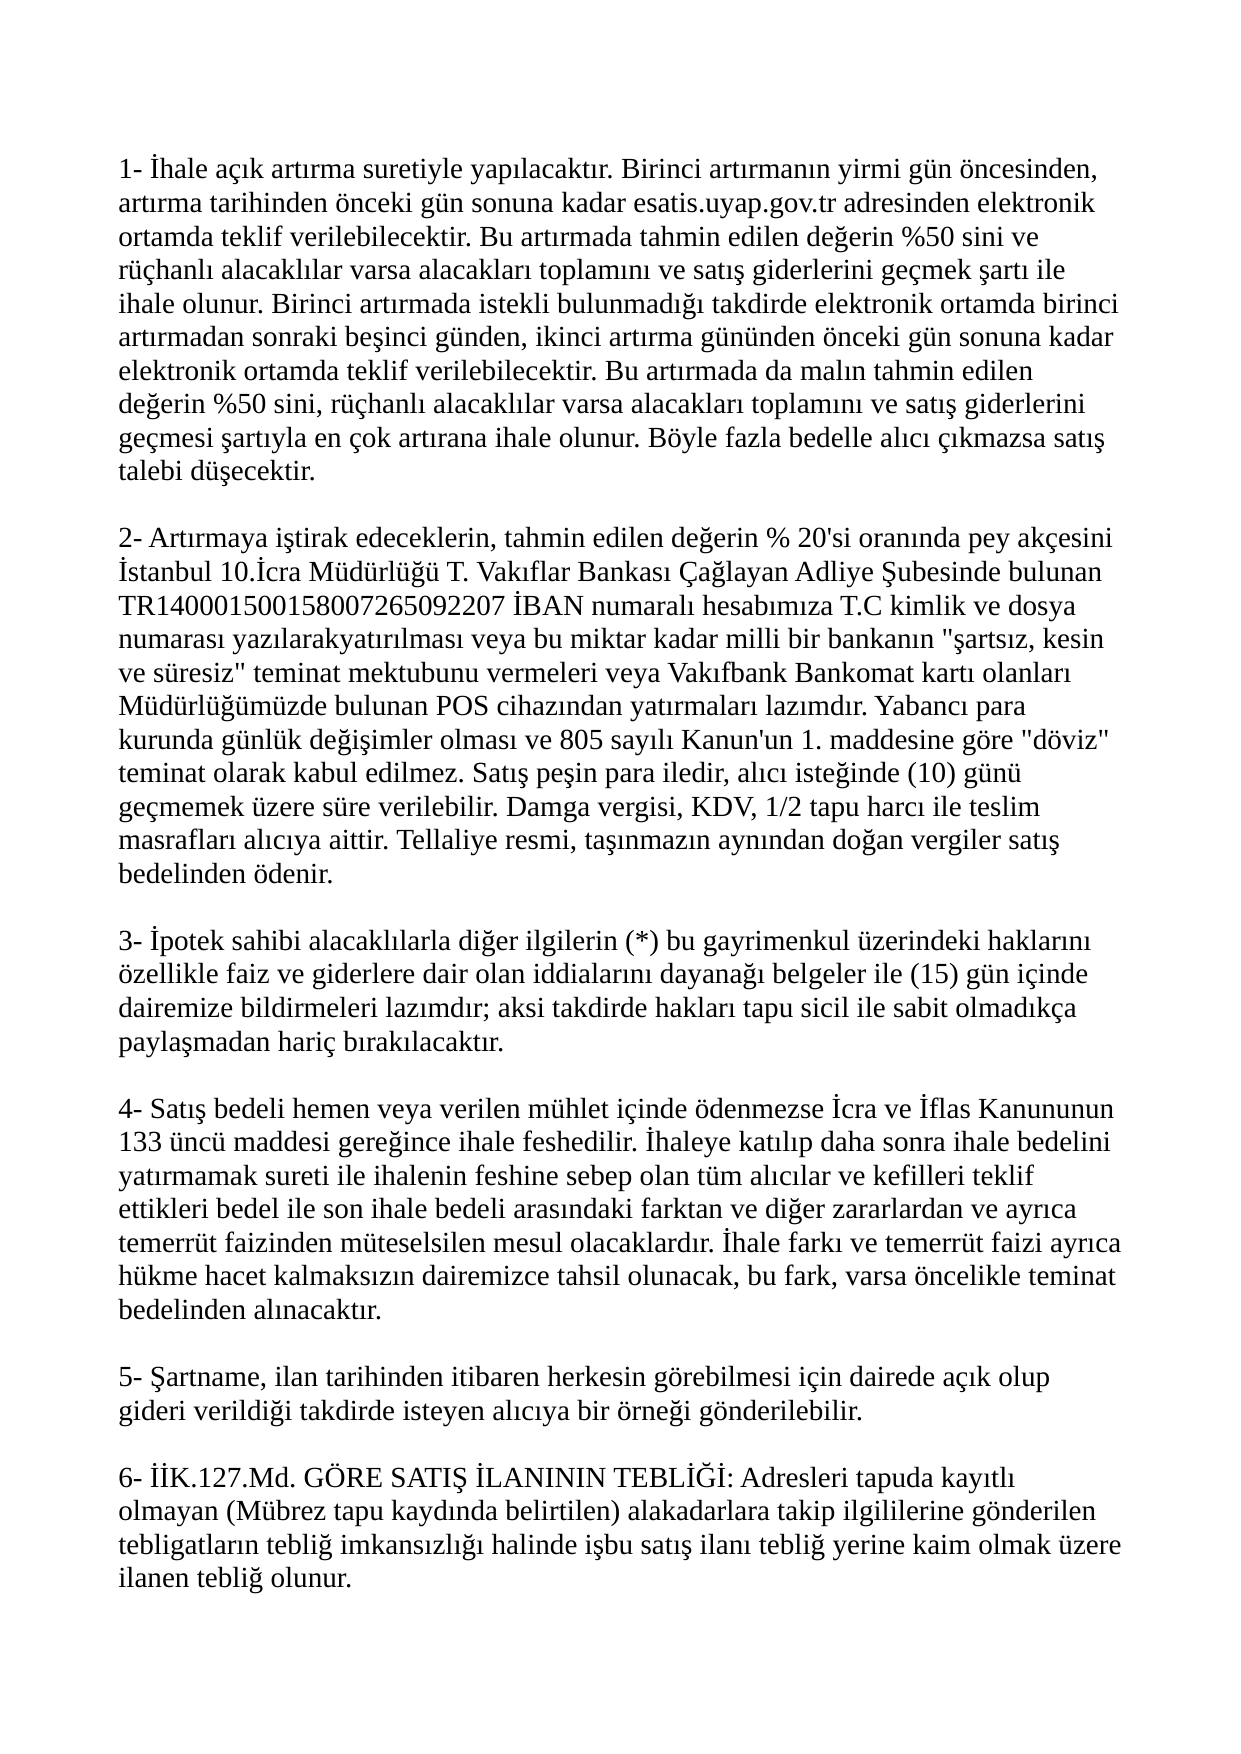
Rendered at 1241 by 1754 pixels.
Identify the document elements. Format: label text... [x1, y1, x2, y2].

text 1- İhale açık artırma suretiyle yapılacaktır. Birinci artırmanın yirmi gün öncesinden, artırma tarihinden önceki gün sonuna kadar esatis.uyap.gov.tr adresinden elektronik ortamda teklif verilebilecektir. Bu artırmada tahmin edilen değerin %50 sini ve rüçhanlı alacaklılar varsa alacakları toplamını ve satış giderlerini geçmek şartı ile ihale olunur. Birinci artırmada istekli bulunmadığı takdirde elektronik ortamda birinci artırmadan sonraki beşinci günden, ikinci artırma gününden önceki gün sonuna kadar elektronik ortamda teklif verilebilecektir. Bu artırmada da malın tahmin edilen değerin %50 sini, rüçhanlı alacaklılar varsa alacakları toplamını ve satış giderlerini geçmesi şartıyla en çok artırana ihale olunur. Böyle fazla bedelle alıcı çıkmazsa satış talebi düşecektir. [118, 152, 1122, 487]
text 5- Şartname, ilan tarihinden itibaren herkesin görebilmesi için dairede açık olup gideri verildiği takdirde isteyen alıcıya bir örneği gönderilebilir. [118, 1359, 1122, 1426]
text 3- İpotek sahibi alacaklılarla diğer ilgilerin (*) bu gayrimenkul üzerindeki haklarını özellikle faiz ve giderlere dair olan iddialarını dayanağı belgeler ile (15) gün içinde dairemize bildirmeleri lazımdır; aksi takdirde hakları tapu sicil ile sabit olmadıkça paylaşmadan hariç bırakılacaktır. [118, 923, 1122, 1057]
text 6- İİK.127.Md. GÖRE SATIŞ İLANININ TEBLİĞİ: Adresleri tapuda kayıtlı olmayan (Mübrez tapu kaydında belirtilen) alakadarlara takip ilgililerine gönderilen tebligatların tebliğ imkansızlığı halinde işbu satış ilanı tebliğ yerine kaim olmak üzere ilanen tebliğ olunur. [118, 1460, 1122, 1594]
text 4- Satış bedeli hemen veya verilen mühlet içinde ödenmezse İcra ve İflas Kanununun 133 üncü maddesi gereğince ihale feshedilir. İhaleye katılıp daha sonra ihale bedelini yatırmamak sureti ile ihalenin feshine sebep olan tüm alıcılar ve kefilleri teklif ettikleri bedel ile son ihale bedeli arasındaki farktan ve diğer zararlardan ve ayrıca temerrüt faizinden müteselsilen mesul olacaklardır. İhale farkı ve temerrüt faizi ayrıca hükme hacet kalmaksızın dairemizce tahsil olunacak, bu fark, varsa öncelikle teminat bedelinden alınacaktır. [118, 1091, 1122, 1326]
text 2- Artırmaya iştirak edeceklerin, tahmin edilen değerin % 20'si oranında pey akçesini İstanbul 10.İcra Müdürlüğü T. Vakıflar Bankası Çağlayan Adliye Şubesinde bulunan TR140001500158007265092207 İBAN numaralı hesabımıza T.C kimlik ve dosya numarası yazılarakyatırılması veya bu miktar kadar milli bir bankanın "şartsız, kesin ve süresiz" teminat mektubunu vermeleri veya Vakıfbank Bankomat kartı olanları Müdürlüğümüzde bulunan POS cihazından yatırmaları lazımdır. Yabancı para kurunda günlük değişimler olması ve 805 sayılı Kanun'un 1. maddesine göre "döviz" teminat olarak kabul edilmez. Satış peşin para iledir, alıcı isteğinde (10) günü geçmemek üzere süre verilebilir. Damga vergisi, KDV, 1/2 tapu harcı ile teslim masrafları alıcıya aittir. Tellaliye resmi, taşınmazın aynından doğan vergiler satış bedelinden ödenir. [118, 521, 1122, 889]
